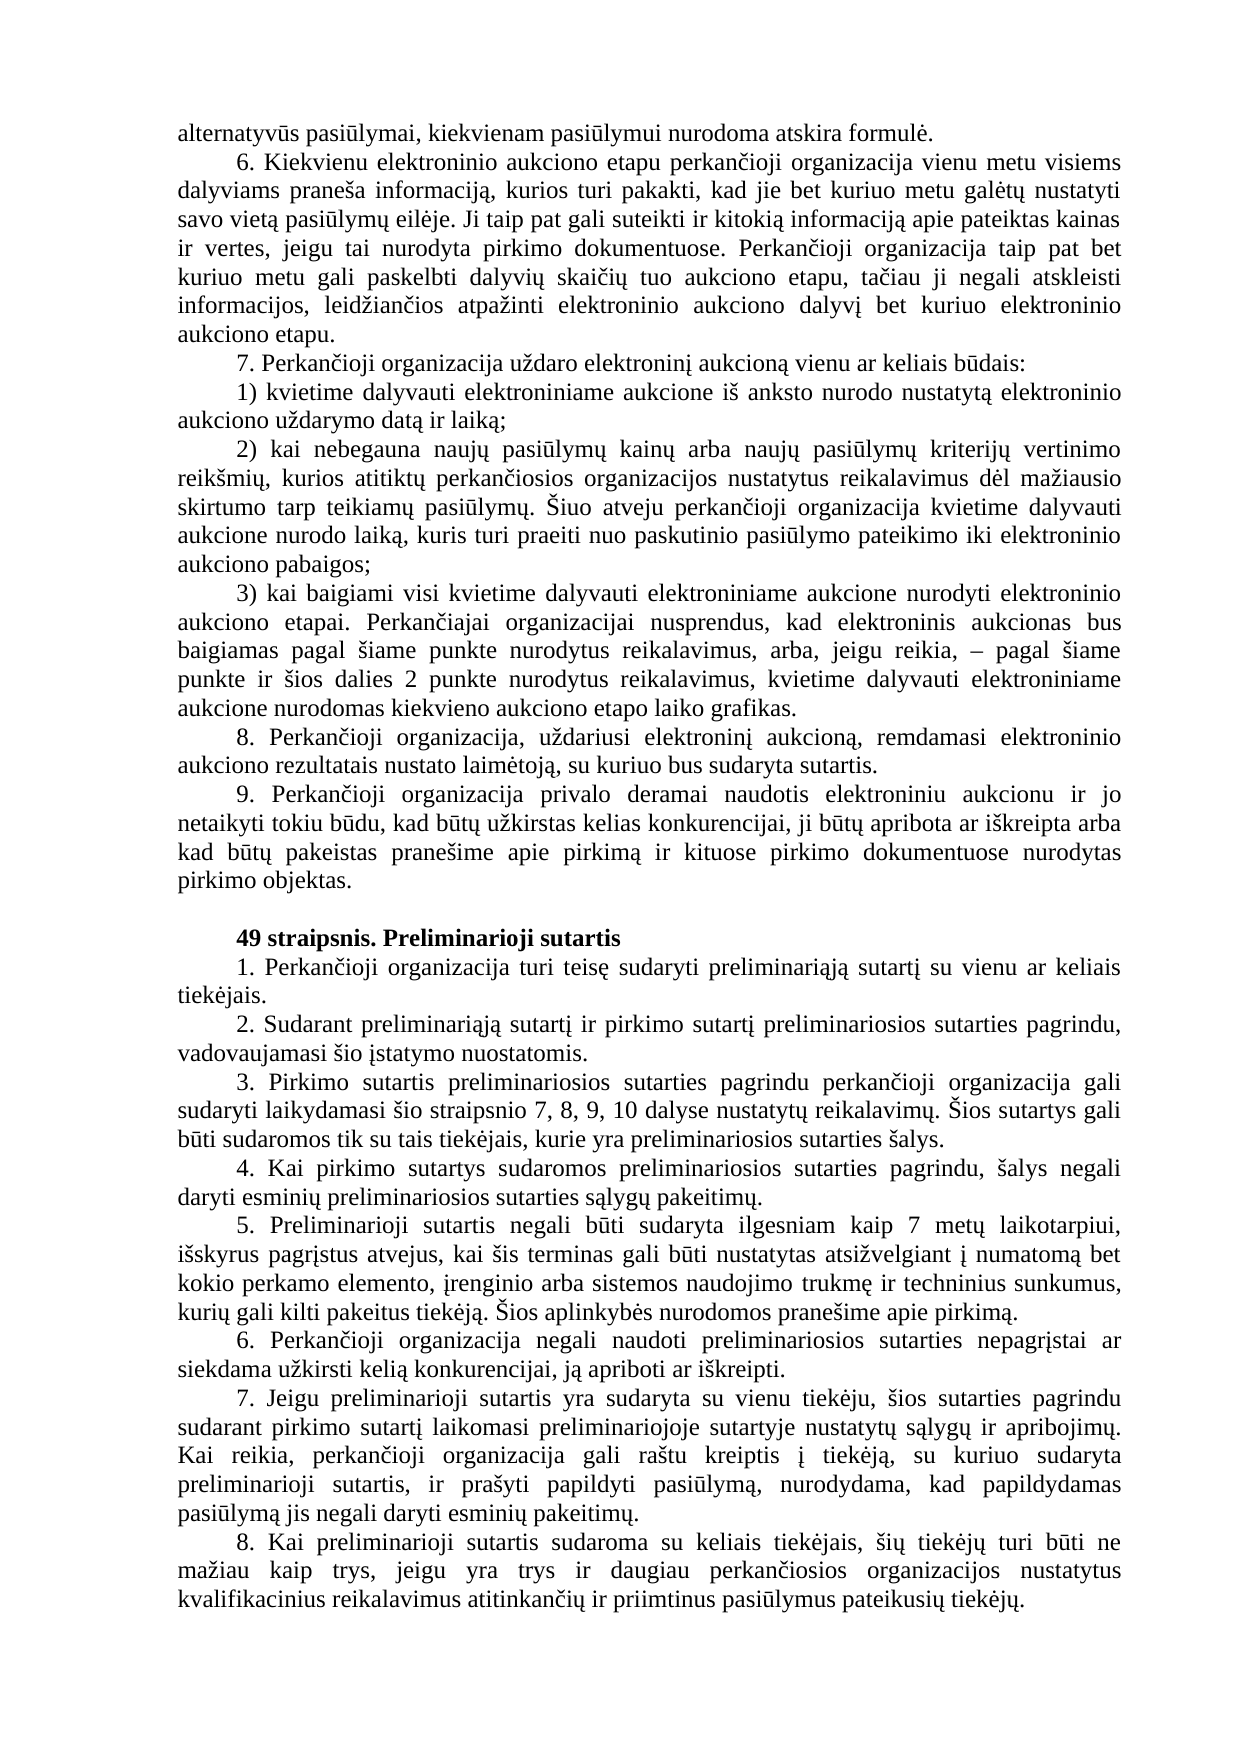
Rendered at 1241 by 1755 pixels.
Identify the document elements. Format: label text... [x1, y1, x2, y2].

text 9. Perkančioji organizacija privalo deramai naudotis elektroniniu aukcionu ir jo netaikyti tokiu būdu, kad būtų užkirstas kelias konkurencijai, ji būtų apribota ar iškreipta arba kad būtų pakeistas pranešime apie pirkimą ir kituose pirkimo dokumentuose nurodytas pirkimo objektas. [177, 779, 1122, 894]
text 8. Kai preliminarioji sutartis sudaroma su keliais tiekėjais, šių tiekėjų turi būti ne mažiau kaip trys, jeigu yra trys ir daugiau perkančiosios organizacijos nustatytus kvalifikacinius reikalavimus atitinkančių ir priimtinus pasiūlymus pateikusių tiekėjų. [177, 1527, 1122, 1613]
text 4. Kai pirkimo sutartys sudaromos preliminariosios sutarties pagrindu, šalys negali daryti esminių preliminariosios sutarties sąlygų pakeitimų. [177, 1153, 1122, 1211]
text 3) kai baigiami visi kvietime dalyvauti elektroniniame aukcione nurodyti elektroninio aukciono etapai. Perkančiajai organizacijai nusprendus, kad elektroninis aukcionas bus baigiamas pagal šiame punkte nurodytus reikalavimus, arba, jeigu reikia, – pagal šiame punkte ir šios dalies 2 punkte nurodytus reikalavimus, kvietime dalyvauti elektroniniame aukcione nurodomas kiekvieno aukciono etapo laiko grafikas. [177, 578, 1122, 722]
text 6. Kiekvienu elektroninio aukciono etapu perkančioji organizacija vienu metu visiems dalyviams praneša informaciją, kurios turi pakakti, kad jie bet kuriuo metu galėtų nustatyti savo vietą pasiūlymų eilėje. Ji taip pat gali suteikti ir kitokią informaciją apie pateiktas kainas ir vertes, jeigu tai nurodyta pirkimo dokumentuose. Perkančioji organizacija taip pat bet kuriuo metu gali paskelbti dalyvių skaičių tuo aukciono etapu, tačiau ji negali atskleisti informacijos, leidžiančios atpažinti elektroninio aukciono dalyvį bet kuriuo elektroninio aukciono etapu. [177, 147, 1122, 348]
text 5. Preliminarioji sutartis negali būti sudaryta ilgesniam kaip 7 metų laikotarpiui, išskyrus pagrįstus atvejus, kai šis terminas gali būti nustatytas atsižvelgiant į numatomą bet kokio perkamo elemento, įrenginio arba sistemos naudojimo trukmę ir techninius sunkumus, kurių gali kilti pakeitus tiekėją. Šios aplinkybės nurodomos pranešime apie pirkimą. [177, 1211, 1122, 1326]
text 2) kai nebegauna naujų pasiūlymų kainų arba naujų pasiūlymų kriterijų vertinimo reikšmių, kurios atitiktų perkančiosios organizacijos nustatytus reikalavimus dėl mažiausio skirtumo tarp teikiamų pasiūlymų. Šiuo atveju perkančioji organizacija kvietime dalyvauti aukcione nurodo laiką, kuris turi praeiti nuo paskutinio pasiūlymo pateikimo iki elektroninio aukciono pabaigos; [177, 434, 1122, 578]
text 3. Pirkimo sutartis preliminariosios sutarties pagrindu perkančioji organizacija gali sudaryti laikydamasi šio straipsnio 7, 8, 9, 10 dalyse nustatytų reikalavimų. Šios sutartys gali būti sudaromos tik su tais tiekėjais, kurie yra preliminariosios sutarties šalys. [177, 1067, 1122, 1153]
text alternatyvūs pasiūlymai, kiekvienam pasiūlymui nurodoma atskira formulė. [177, 118, 1122, 147]
text 7. Jeigu preliminarioji sutartis yra sudaryta su vienu tiekėju, šios sutarties pagrindu sudarant pirkimo sutartį laikomasi preliminariojoje sutartyje nustatytų sąlygų ir apribojimų. Kai reikia, perkančioji organizacija gali raštu kreiptis į tiekėją, su kuriuo sudaryta preliminarioji sutartis, ir prašyti papildyti pasiūlymą, nurodydama, kad papildydamas pasiūlymą jis negali daryti esminių pakeitimų. [177, 1383, 1122, 1527]
text 8. Perkančioji organizacija, uždariusi elektroninį aukcioną, remdamasi elektroninio aukciono rezultatais nustato laimėtoją, su kuriuo bus sudaryta sutartis. [177, 722, 1122, 779]
text 7. Perkančioji organizacija uždaro elektroninį aukcioną vienu ar keliais būdais: [177, 348, 1122, 377]
text 1. Perkančioji organizacija turi teisę sudaryti preliminariąją sutartį su vienu ar keliais tiekėjais. [177, 952, 1122, 1009]
text 49 straipsnis. Preliminarioji sutartis [177, 923, 1122, 952]
text 6. Perkančioji organizacija negali naudoti preliminariosios sutarties nepagrįstai ar siekdama užkirsti kelią konkurencijai, ją apriboti ar iškreipti. [177, 1326, 1122, 1383]
text 1) kvietime dalyvauti elektroniniame aukcione iš anksto nurodo nustatytą elektroninio aukciono uždarymo datą ir laiką; [177, 377, 1122, 434]
text 2. Sudarant preliminariąją sutartį ir pirkimo sutartį preliminariosios sutarties pagrindu, vadovaujamasi šio įstatymo nuostatomis. [177, 1009, 1122, 1067]
